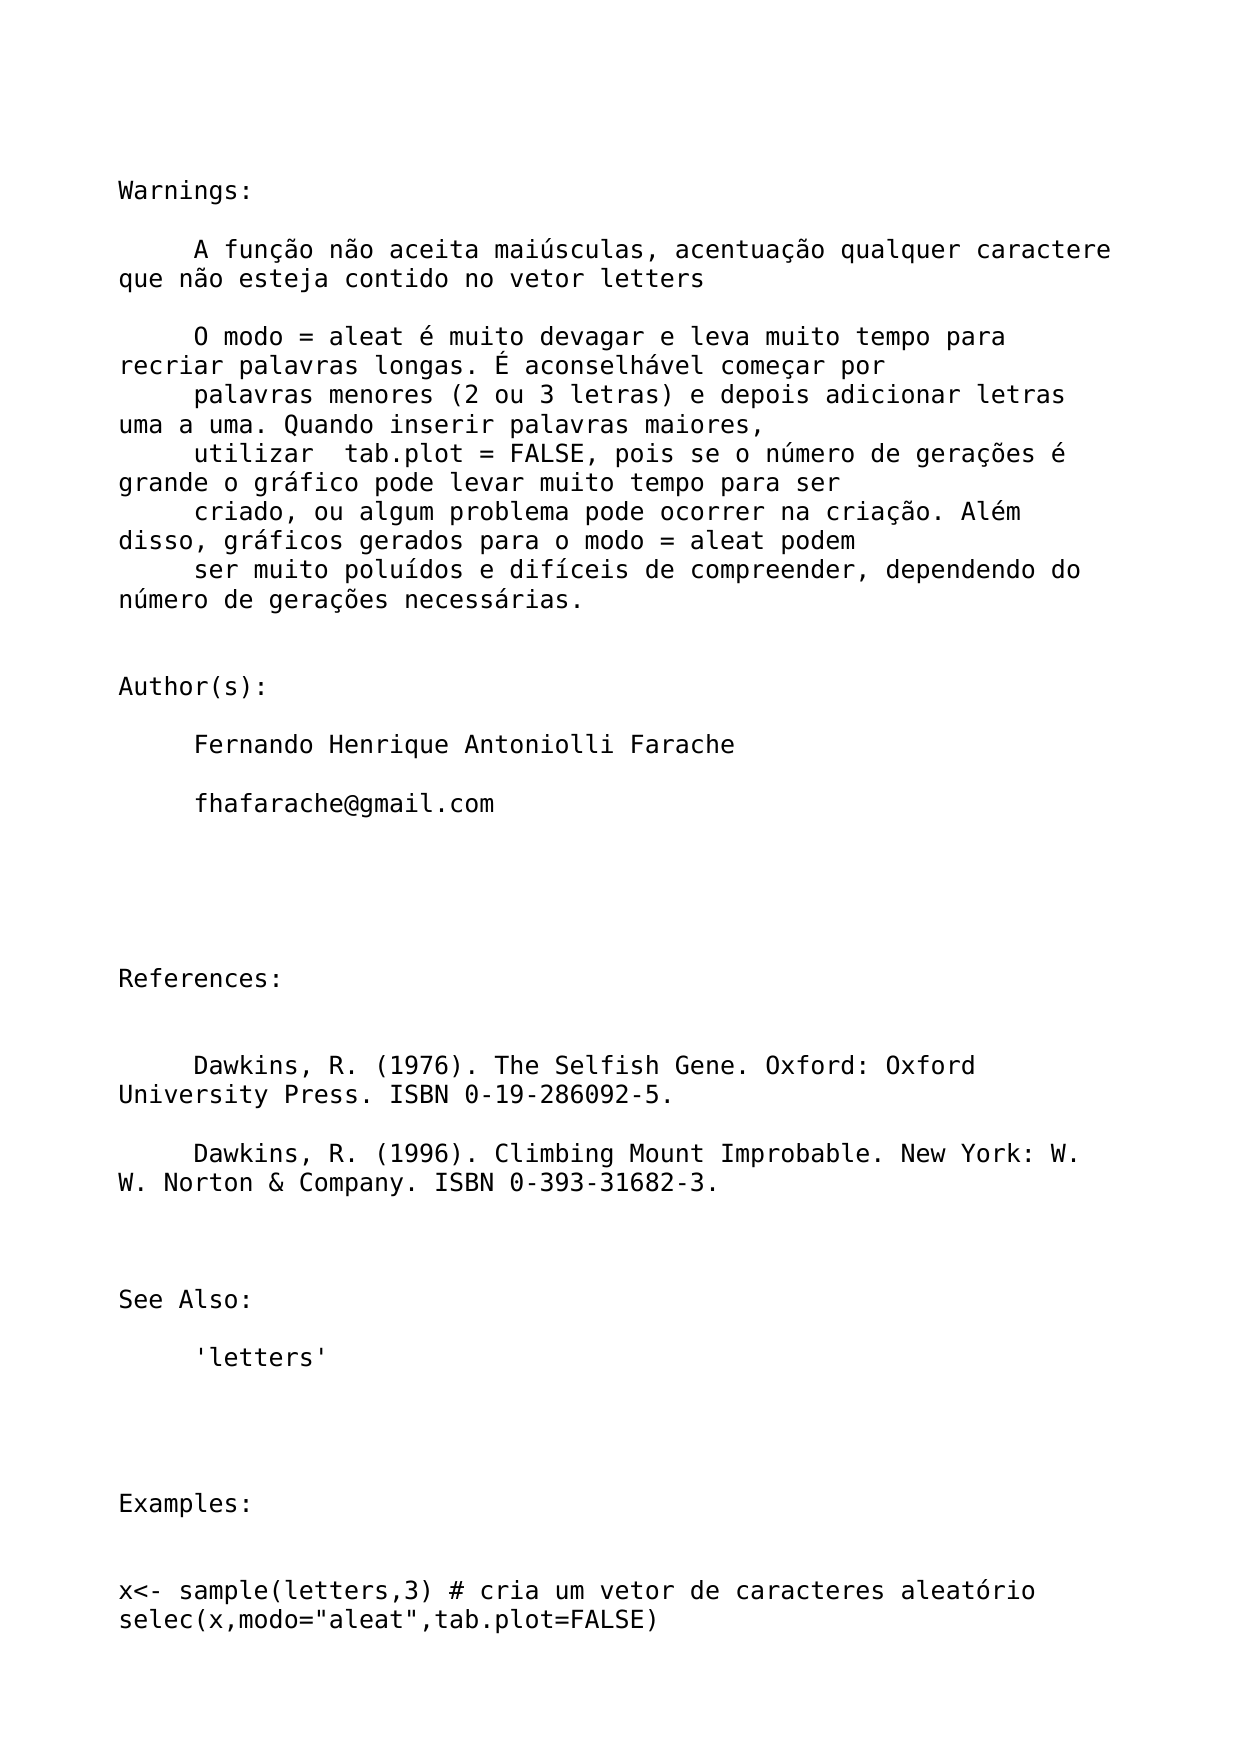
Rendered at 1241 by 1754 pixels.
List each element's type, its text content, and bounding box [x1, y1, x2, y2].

text Warnings: A função não aceita maiúsculas, acentuação qualquer caractere que não esteja contido no vetor letters O modo = aleat é muito devagar e leva muito tempo para recriar palavras longas. É aconselhável começar por palavras menores (2 ou 3 letras) e depois adicionar letras uma a uma. Quando inserir palavras maiores, utilizar tab.plot = FALSE, pois se o número de gerações é grande o gráfico pode levar muito tempo para ser criado, ou algum problema pode ocorrer na criação. Além disso, gráficos gerados para o modo = aleat podem ser muito poluídos e difíceis de compreender, dependendo do número de gerações necessárias. Author(s): Fernando Henrique Antoniolli Farache fhafarache@gmail.com References: Dawkins, R. (1976). The Selfish Gene. Oxford: Oxford University Press. ISBN 0-19-286092-5. Dawkins, R. (1996). Climbing Mount Improbable. New York: W. W. Norton & Company. ISBN 0-393-31682-3. See Also: 'letters' Examples: x<- sample(letters,3) # cria um vetor de caracteres aleatório selec(x,modo="aleat",tab.plot=FALSE) [118, 118, 1122, 1635]
